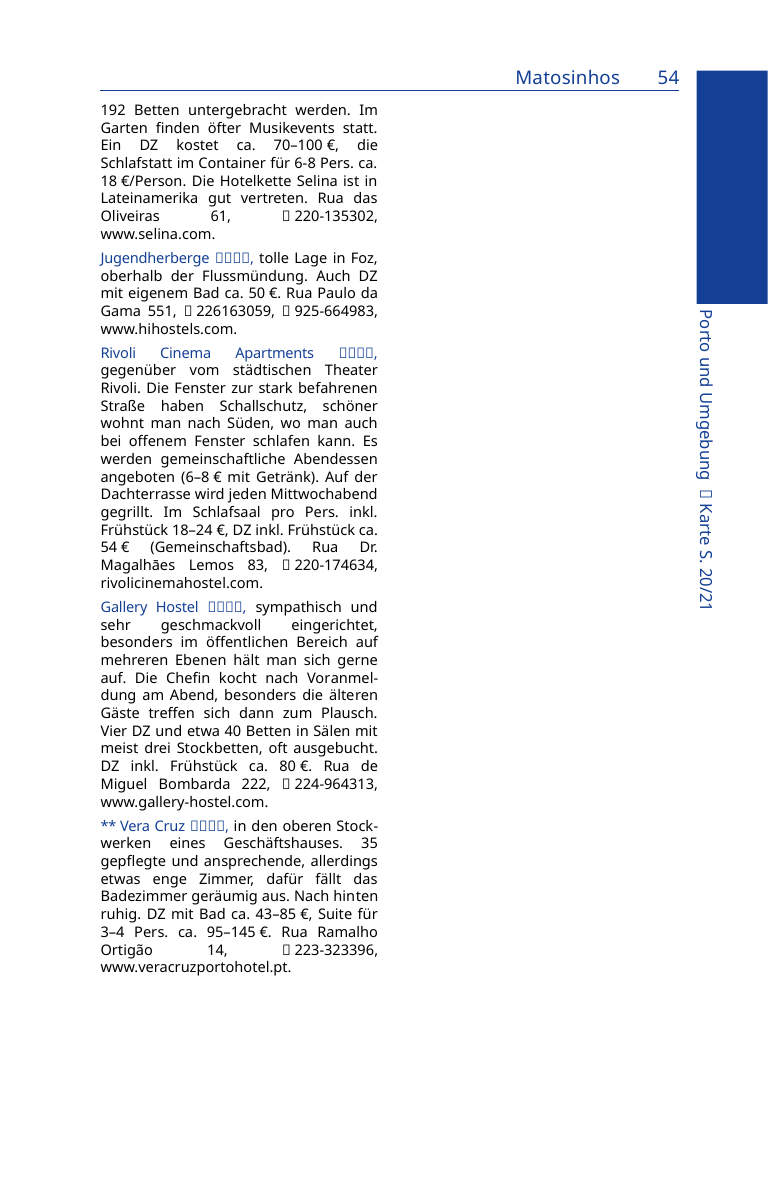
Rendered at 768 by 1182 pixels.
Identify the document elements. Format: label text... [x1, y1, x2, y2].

text ** Vera Cruz , in den oberen Stock­wer­ken eines Geschäftshauses. 35 gepflegte und an­spre­­chende, allerdings etwas enge Zimmer, dafür fällt das Badezimmer geräumig aus. Nach hin­ten ruhig. DZ mit Bad ca. 43–85 €, Suite für 3–4 Pers. ca. 95–145 €. Rua Ramalho Ortigão 14,  223-323396, www.veracruzportohotel.pt. [100, 817, 378, 976]
text Jugendherberge , tolle Lage in Foz, ober­halb der Flussmündung. Auch DZ mit eigenem Bad ca. 50 €. Rua Paulo da Gama 551,  226​163​059,  925-664983, www.hi​hostels.com. [100, 249, 378, 338]
text 192 Betten untergebracht werden. Im Garten finden öfter Musikevents statt. Ein DZ kostet ca. 70–100 €, die Schlafstatt im Container für 6-8 Pers. ca. 18 €/Person. Die Hotelkette Selina ist in Latein­amerika gut vertreten. Rua das Oliveiras 61,  220-135302, www.selina.com. [100, 101, 378, 243]
text Gallery Hostel , sympathisch und sehr ge­schmackvoll eingerichtet, besonders im öffent­lichen Bereich auf mehreren Ebenen hält man sich gerne auf. Die Chefin kocht nach Vor­an­mel­dung am Abend, besonders die älte­ren Gäste treffen sich dann zum Plausch. Vier DZ und etwa 40 Betten in Sälen mit meist drei Stock­betten, oft ausgebucht. DZ inkl. Frühstück ca. 80 €. Rua de Miguel Bombarda 222,  224-964313, www.gallery-hostel.com. [100, 598, 378, 811]
text Rivoli Cinema Apartments , gegenüber vom städtischen Theater Rivoli. Die Fenster zur stark befahrenen Straße haben Schallschutz, schöner wohnt man nach Süden, wo man auch bei offenem Fenster schlafen kann. Es werden gemeinschaftliche Abendessen angeboten (6–8 € mit Getränk). Auf der Dachterrasse wird jeden Mittwochabend gegrillt. Im Schlafsaal pro Pers. inkl. Frühstück 18–24 €, DZ inkl. Früh­stück ca. 54 € (Gemeinschaftsbad). Rua Dr. Magalhāes Lemos 83,  220-174634, rivoli​cinema​hostel.com. [100, 344, 378, 592]
